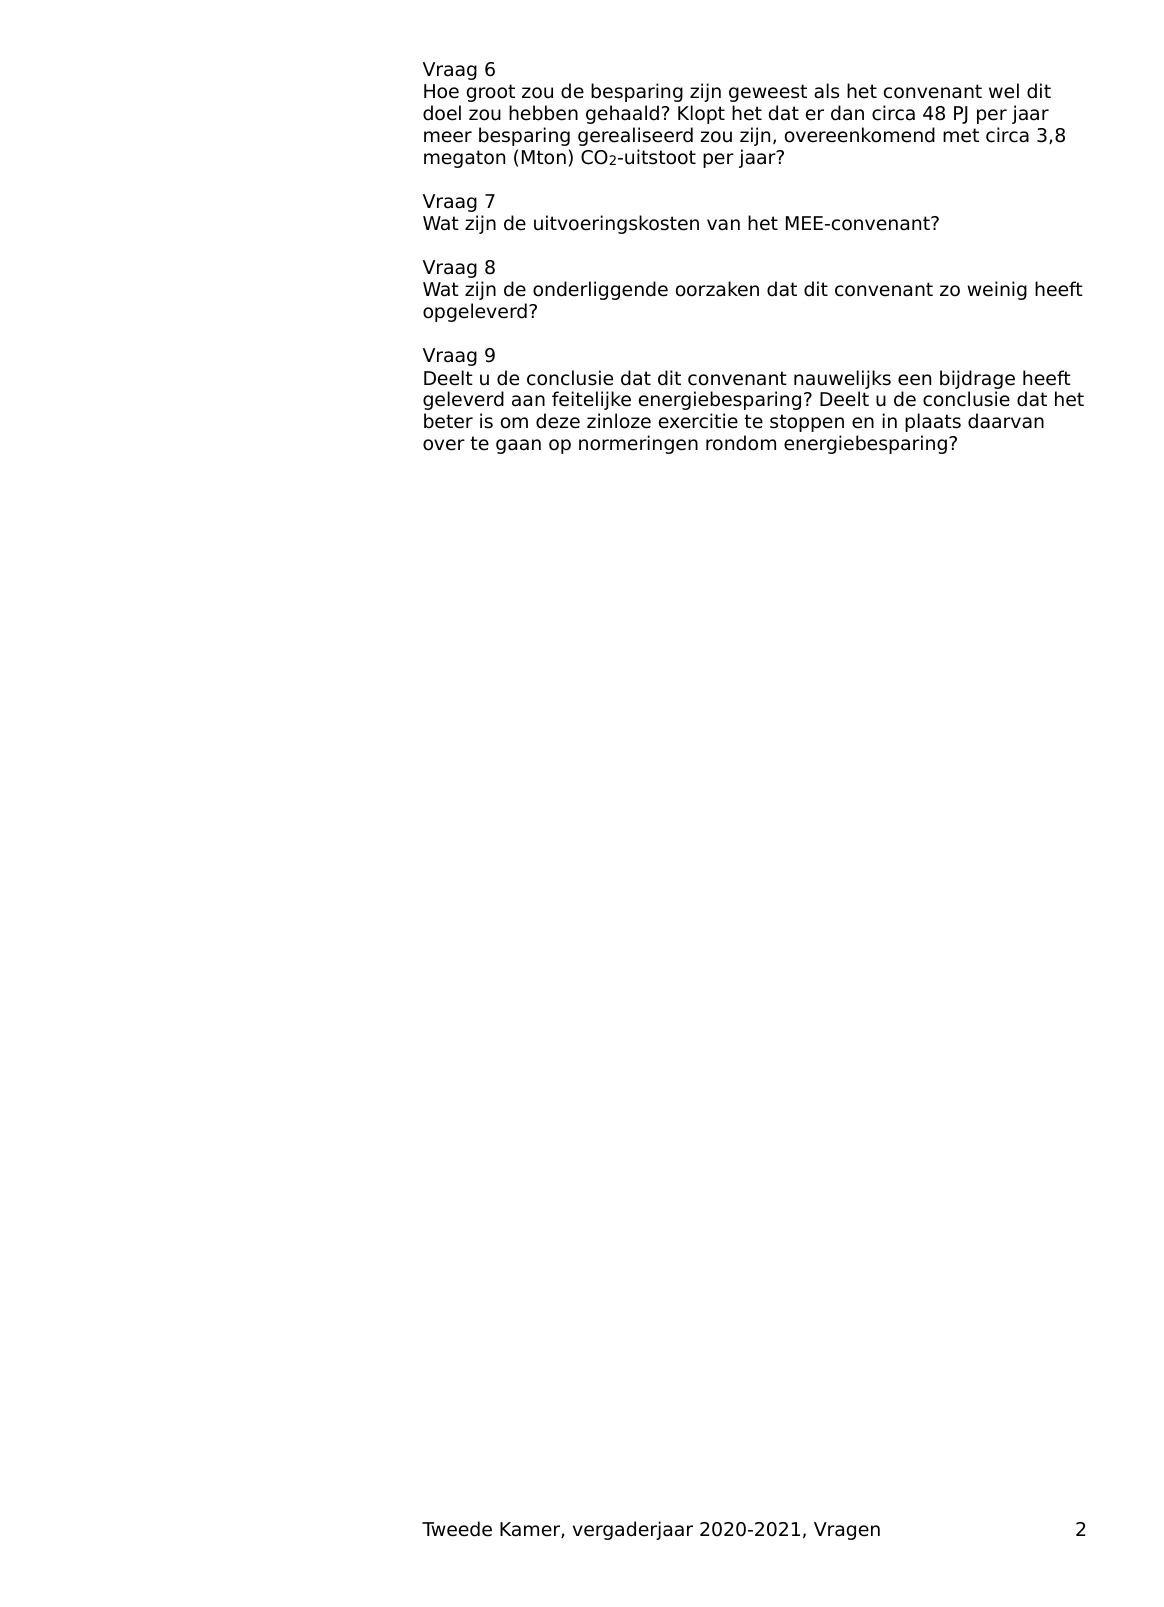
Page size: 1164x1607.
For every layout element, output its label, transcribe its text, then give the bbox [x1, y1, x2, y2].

text Vraag 9 [422, 345, 1087, 367]
text Vraag 7 [422, 191, 1087, 213]
text Deelt u de conclusie dat dit convenant nauwelijks een bijdrage heeft geleverd aan feitelijke energiebesparing? Deelt u de conclusie dat het beter is om deze zinloze exercitie te stoppen en in plaats daarvan over te gaan op normeringen rondom energiebesparing? [422, 367, 1087, 455]
text Hoe groot zou de besparing zijn geweest als het convenant wel dit doel zou hebben gehaald? Klopt het dat er dan circa 48 PJ per jaar meer besparing gerealiseerd zou zijn, overeenkomend met circa 3,8 megaton (Mton) CO2-uitstoot per jaar? [422, 81, 1087, 169]
text Wat zijn de onderliggende oorzaken dat dit convenant zo weinig heeft opgeleverd? [422, 279, 1087, 323]
text Vraag 8 [422, 257, 1087, 279]
text Vraag 6 [422, 59, 1087, 81]
text Wat zijn de uitvoeringskosten van het MEE-convenant? [422, 213, 1087, 235]
